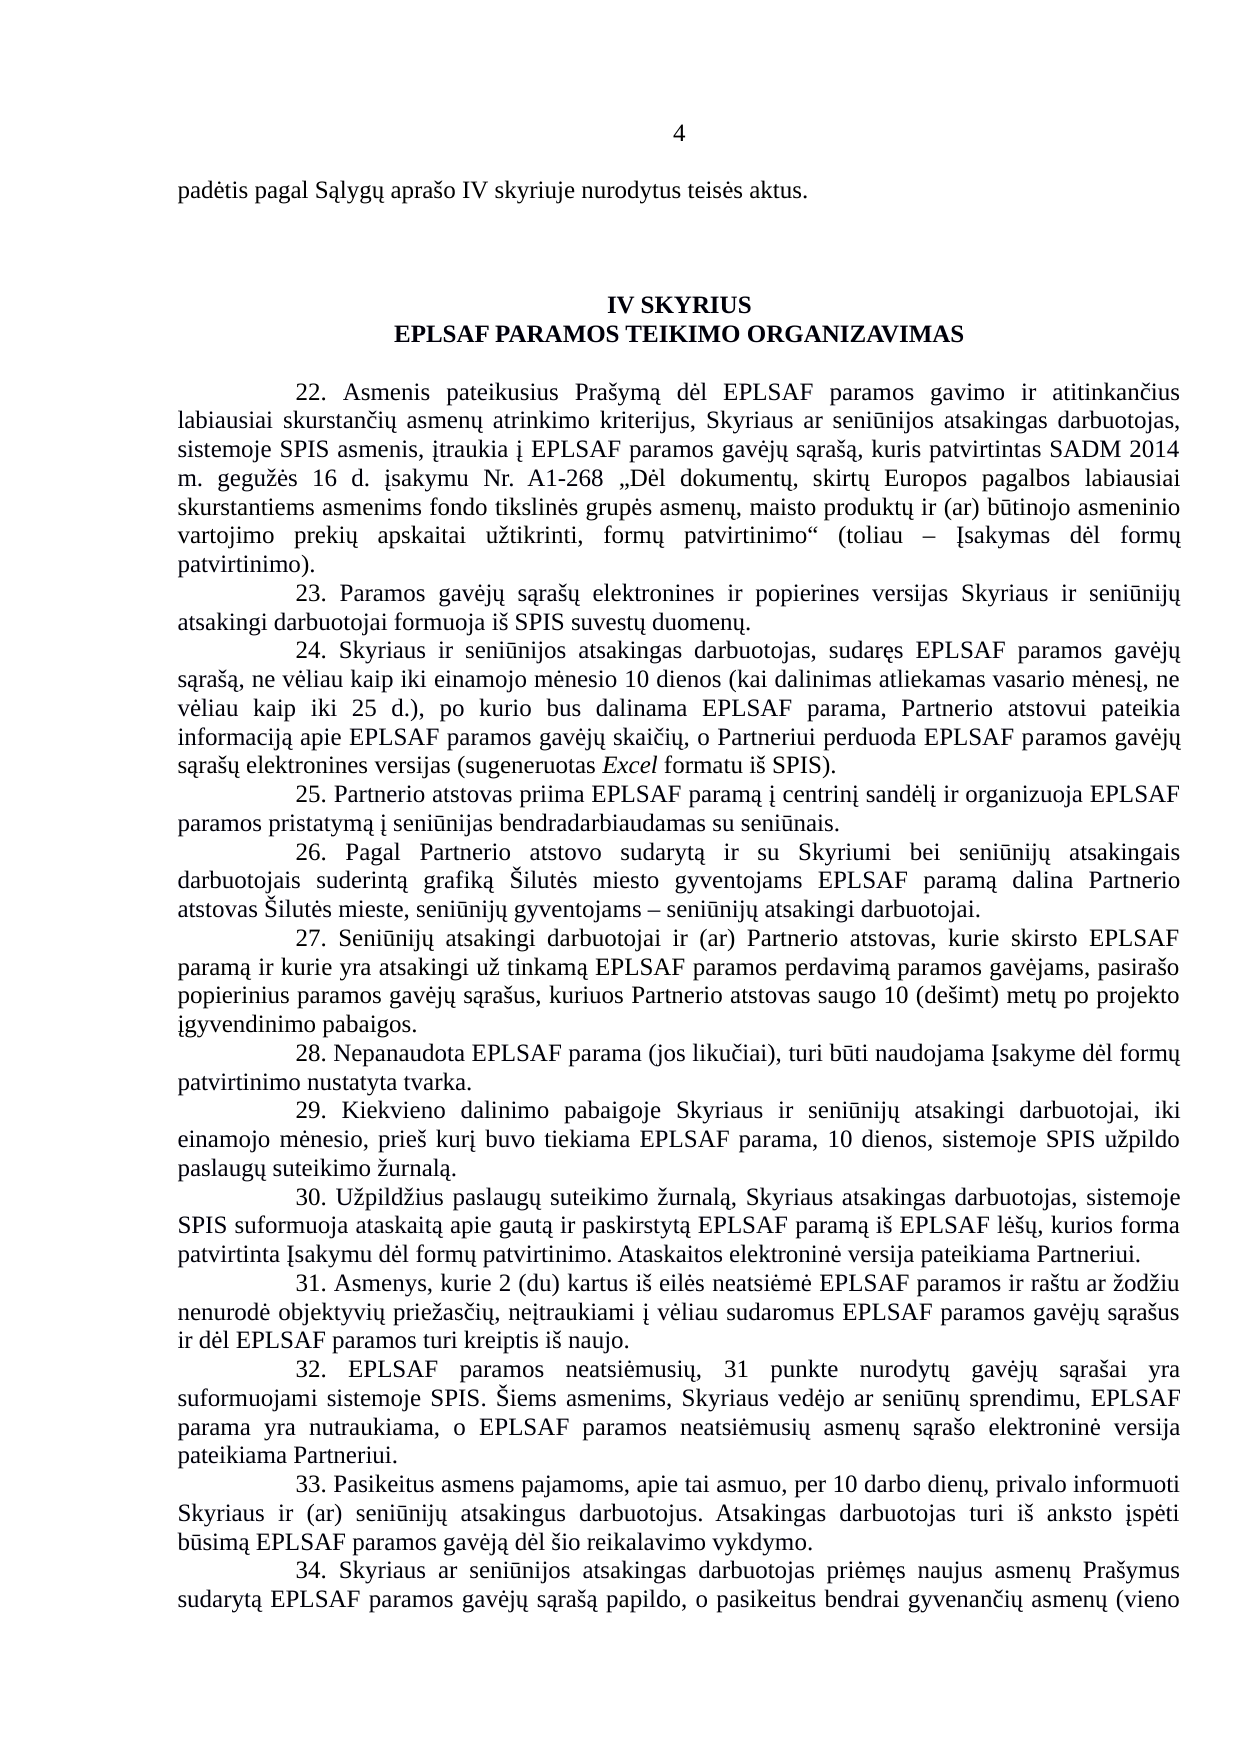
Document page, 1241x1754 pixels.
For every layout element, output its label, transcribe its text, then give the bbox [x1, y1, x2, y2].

text 32. EPLSAF paramos neatsiėmusių, 31 punkte nurodytų gavėjų sąrašai yra suformuojami sistemoje SPIS. Šiems asmenims, Skyriaus vedėjo ar seniūnų sprendimu, EPLSAF parama yra nutraukiama, o EPLSAF paramos neatsiėmusių asmenų sąrašo elektroninė versija pateikiama Partneriui. [177, 1354, 1181, 1469]
text 26. Pagal Partnerio atstovo sudarytą ir su Skyriumi bei seniūnijų atsakingais darbuotojais suderintą grafiką Šilutės miesto gyventojams EPLSAF paramą dalina Partnerio atstovas Šilutės mieste, seniūnijų gyventojams – seniūnijų atsakingi darbuotojai. [177, 837, 1181, 923]
text 25. Partnerio atstovas priima EPLSAF paramą į centrinį sandėlį ir organizuoja EPLSAF paramos pristatymą į seniūnijas bendradarbiaudamas su seniūnais. [177, 779, 1181, 837]
text padėtis pagal Sąlygų aprašo IV skyriuje nurodytus teisės aktus. [177, 176, 1181, 204]
text 29. Kiekvieno dalinimo pabaigoje Skyriaus ir seniūnijų atsakingi darbuotojai, iki einamojo mėnesio, prieš kurį buvo tiekiama EPLSAF parama, 10 dienos, sistemoje SPIS užpildo paslaugų suteikimo žurnalą. [177, 1096, 1181, 1182]
text 24. Skyriaus ir seniūnijos atsakingas darbuotojas, sudaręs EPLSAF paramos gavėjų sąrašą, ne vėliau kaip iki einamojo mėnesio 10 dienos (kai dalinimas atliekamas vasario mėnesį, ne vėliau kaip iki 25 d.), po kurio bus dalinama EPLSAF parama, Partnerio atstovui pateikia informaciją apie EPLSAF paramos gavėjų skaičių, o Partneriui perduoda EPLSAF paramos gavėjų sąrašų elektronines versijas (sugeneruotas Excel formatu iš SPIS). [177, 636, 1181, 779]
text 31. Asmenys, kurie 2 (du) kartus iš eilės neatsiėmė EPLSAF paramos ir raštu ar žodžiu nenurodė objektyvių priežasčių, neįtraukiami į vėliau sudaromus EPLSAF paramos gavėjų sąrašus ir dėl EPLSAF paramos turi kreiptis iš naujo. [177, 1268, 1181, 1354]
text 27. Seniūnijų atsakingi darbuotojai ir (ar) Partnerio atstovas, kurie skirsto EPLSAF paramą ir kurie yra atsakingi už tinkamą EPLSAF paramos perdavimą paramos gavėjams, pasirašo popierinius paramos gavėjų sąrašus, kuriuos Partnerio atstovas saugo 10 (dešimt) metų po projekto įgyvendinimo pabaigos. [177, 923, 1181, 1038]
text 22. Asmenis pateikusius Prašymą dėl EPLSAF paramos gavimo ir atitinkančius labiausiai skurstančių asmenų atrinkimo kriterijus, Skyriaus ar seniūnijos atsakingas darbuotojas, sistemoje SPIS asmenis, įtraukia į EPLSAF paramos gavėjų sąrašą, kuris patvirtintas SADM 2014 m. gegužės 16 d. įsakymu Nr. A1-268 „Dėl dokumentų, skirtų Europos pagalbos labiausiai skurstantiems asmenims fondo tikslinės grupės asmenų, maisto produktų ir (ar) būtinojo asmeninio vartojimo prekių apskaitai užtikrinti, formų patvirtinimo“ (toliau – Įsakymas dėl formų patvirtinimo). [177, 377, 1181, 578]
text EPLSAF PARAMOS TEIKIMO ORGANIZAVIMAS [177, 319, 1181, 348]
text 28. Nepanaudota EPLSAF parama (jos likučiai), turi būti naudojama Įsakyme dėl formų patvirtinimo nustatyta tvarka. [177, 1038, 1181, 1096]
text 23. Paramos gavėjų sąrašų elektronines ir popierines versijas Skyriaus ir seniūnijų atsakingi darbuotojai formuoja iš SPIS suvestų duomenų. [177, 578, 1181, 636]
text IV SKYRIUS [177, 291, 1181, 319]
text 34. Skyriaus ar seniūnijos atsakingas darbuotojas priėmęs naujus asmenų Prašymus sudarytą EPLSAF paramos gavėjų sąrašą papildo, o pasikeitus bendrai gyvenančių asmenų (vieno [177, 1556, 1181, 1613]
text 33. Pasikeitus asmens pajamoms, apie tai asmuo, per 10 darbo dienų, privalo informuoti Skyriaus ir (ar) seniūnijų atsakingus darbuotojus. Atsakingas darbuotojas turi iš anksto įspėti būsimą EPLSAF paramos gavėją dėl šio reikalavimo vykdymo. [177, 1469, 1181, 1556]
text 30. Užpildžius paslaugų suteikimo žurnalą, Skyriaus atsakingas darbuotojas, sistemoje SPIS suformuoja ataskaitą apie gautą ir paskirstytą EPLSAF paramą iš EPLSAF lėšų, kurios forma patvirtinta Įsakymu dėl formų patvirtinimo. Ataskaitos elektroninė versija pateikiama Partneriui. [177, 1182, 1181, 1268]
